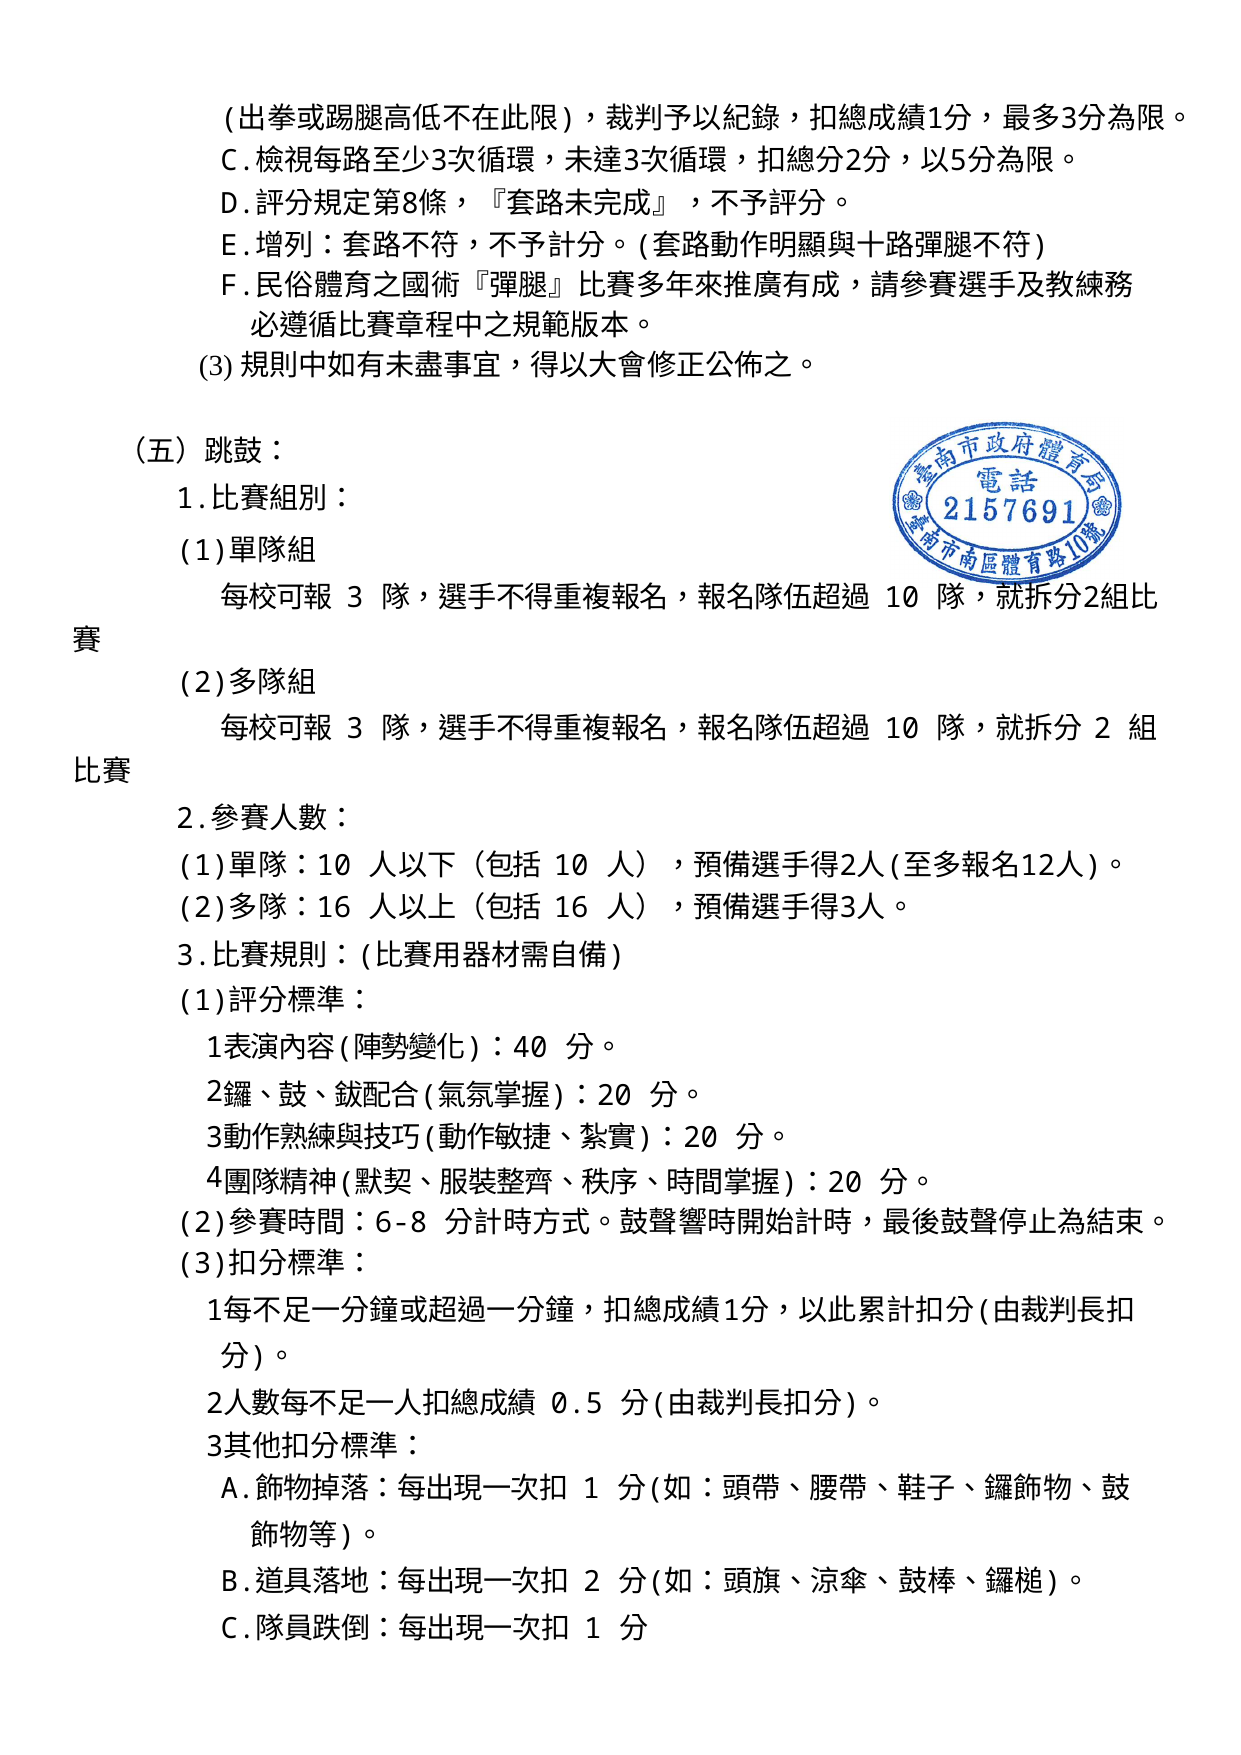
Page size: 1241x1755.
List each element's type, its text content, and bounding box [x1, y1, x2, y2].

text E.增列：套路不符，不予計分。(套路動作明顯與十路彈腿不符) [220, 222, 1170, 264]
text 4團隊精神(默契、服裝整齊、秩序、時間掌握)：20 分。 [73, 1157, 1136, 1201]
text 1.比賽組別： [73, 475, 888, 517]
text 1每不足一分鐘或超過一分鐘，扣總成績1分，以此累計扣分(由裁判長扣分)。 [206, 1286, 1136, 1375]
text (3)扣分標準： [73, 1241, 1170, 1281]
text (2)多隊：16 人以上（包括 16 人），預備選手得3人。 [73, 884, 1170, 926]
text (3) 規則中如有未盡事宜，得以大會修正公佈之。 [199, 343, 1136, 383]
text 3.比賽規則：(比賽用器材需自備) [73, 931, 1136, 974]
text 每校可報 3 隊，選手不得重複報名，報名隊伍超過 10 隊，就拆分2組比賽 [73, 574, 1170, 658]
text [1124, 526, 1170, 569]
text C.檢視每路至少3次循環，未達3次循環，扣總分2分，以5分為限。 [220, 137, 1170, 179]
text 1表演內容(陣勢變化)：40 分。 [73, 1023, 1136, 1066]
text 每校可報 3 隊，選手不得重複報名，報名隊伍超過 10 隊，就拆分 2 組比賽 [73, 705, 1170, 790]
text (出拳或踢腿高低不在此限)，裁判予以紀錄，扣總成績1分，最多3分為限。 [220, 94, 1170, 137]
text 3其他扣分標準： [206, 1422, 1136, 1464]
text (1)評分標準： [73, 978, 1170, 1018]
text A.飾物掉落：每出現一次扣 1 分(如：頭帶、腰帶、鞋子、鑼飾物、鼓飾物等)。 [220, 1464, 1150, 1553]
text （五）跳鼓： [117, 428, 888, 470]
text F.民俗體育之國術『彈腿』比賽多年來推廣有成，請參賽選手及教練務必遵循比賽章程中之規範版本。 [220, 264, 1136, 343]
text 2人數每不足一人扣總成績 0.5 分(由裁判長扣分)。 [206, 1379, 1021, 1422]
text B.道具落地：每出現一次扣 2 分(如：頭旗、涼傘、鼓棒、鑼槌)。 [220, 1558, 1150, 1600]
text [1124, 428, 1170, 470]
text 3動作熟練與技巧(動作敏捷、紮實)：20 分。 [73, 1114, 1136, 1156]
text D.評分規定第8條，『套路未完成』，不予評分。 [220, 179, 1170, 222]
text 2.參賽人數： [73, 794, 1136, 837]
text (2)參賽時間：6-8 分計時方式。鼓聲響時開始計時，最後鼓聲停止為結束。 [73, 1201, 1170, 1241]
text (1)單隊：10 人以下（包括 10 人），預備選手得2人(至多報名12人)。 [73, 841, 1170, 884]
text (1)單隊組 [73, 526, 888, 569]
text (2)多隊組 [73, 658, 1170, 701]
text 2鑼、鼓、鈸配合(氣氛掌握)：20 分。 [73, 1070, 1021, 1114]
text [1124, 475, 1136, 517]
text C.隊員跌倒：每出現一次扣 1 分 [220, 1604, 1136, 1647]
